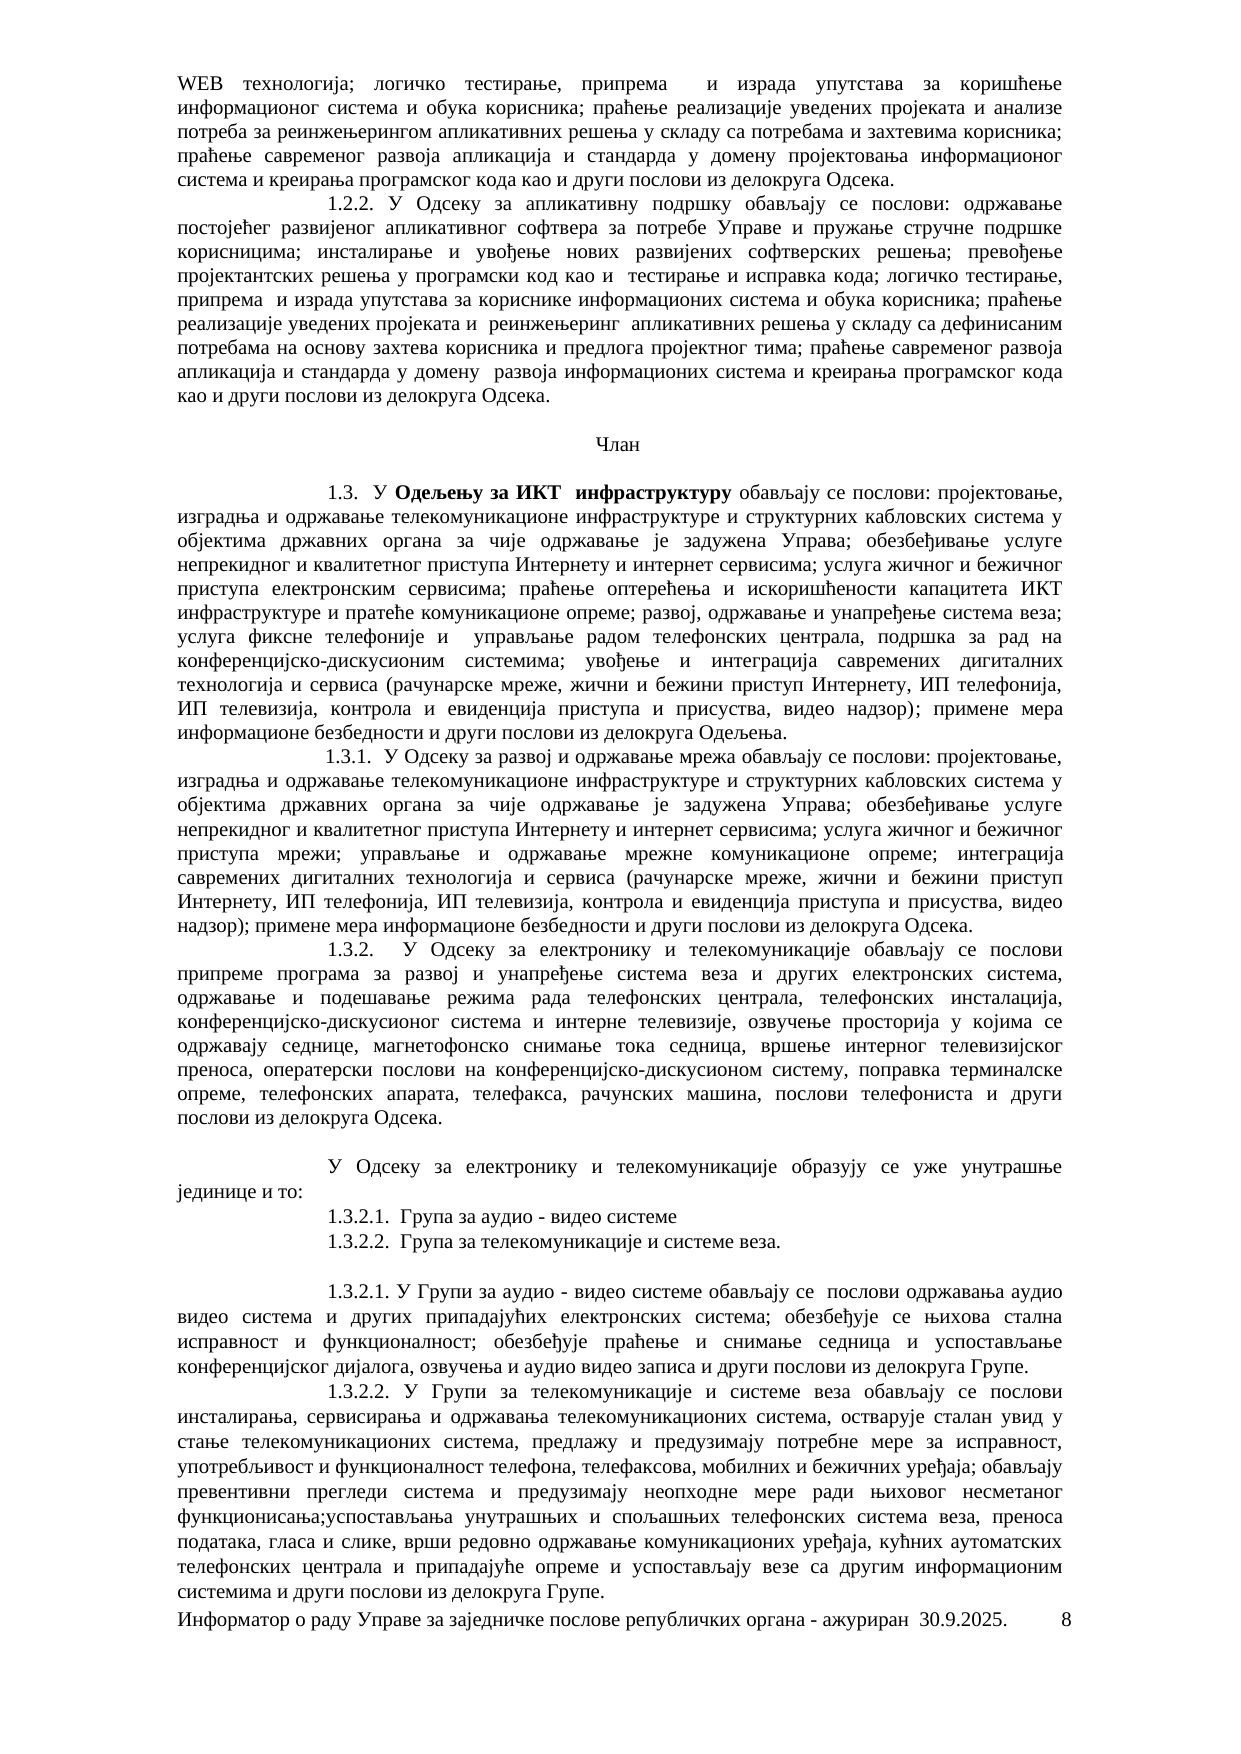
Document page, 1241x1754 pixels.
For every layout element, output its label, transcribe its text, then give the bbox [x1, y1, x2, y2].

text 1.3.2.1. У Групи за аудио - видео системе обављају се послови одржавања аудио видео система и других припадајућих електронских система; обезбеђује се њихова стална исправност и функционалност; обезбеђује праћење и снимање седница и успостављање конференцијског дијалога, озвучења и аудио видео записа и други послови из делокруга Групе. [177, 1278, 1063, 1378]
text WEB технологија; логичко тестирање, припрема и израда упутстава за коришћење информационог система и обука корисника; праћење реализације уведених пројеката и анализе потреба за реинжењерингом апликативних решења у складу са потребама и захтевима корисника; праћење савременог развоја апликација и стандарда у домену пројектовања информационог система и креирања програмског кода као и други послови из делокруга Одсека. [177, 71, 1063, 191]
text 1.2.2. У Одсеку за апликативну подршку обављају се послови: одржавање постојећег развијеног апликативног софтвера за потребе Управе и пружање стручне подршке корисницима; инсталирање и увођење нових развијених софтверских решења; превођење пројектантских решења у програмски код као и тестирање и исправка кода; логичко тестирање, припрема и израда упутстава за кориснике информационих система и обука корисника; праћење реализације уведених пројеката и реинжењеринг апликативних решења у складу са дефинисаним потребама на основу захтева корисника и предлога пројектног тима; праћење савременог развоја апликација и стандарда у домену развоја информационих система и креирања програмског кода као и други послови из делокруга Одсека. [177, 191, 1063, 407]
text 1.3.1. У Одсеку за развој и одржавање мрежа обављају се послови: пројектовање, изградња и одржавање телекомуникационе инфраструктуре и структурних кабловских система у објектима државних органа за чије одржавање је задужена Управа; обезбеђивање услуге непрекидног и квалитетног приступа Интернету и интернет сервисима; услуга жичног и бежичног приступа мрежи; управљање и одржавање мрежне комуникационе опреме; интеграција савремених дигиталних технологија и сервиса (рачунарске мреже, жични и бежини приступ Интернету, ИП телефонија, ИП телевизија, контрола и евиденција приступа и присуства, видео надзор); примене мера информационе безбедности и други послови из делокруга Одсека. [177, 744, 1063, 937]
text 1.3.2.1. Група за аудио - видео системе [177, 1203, 1063, 1228]
text 1.3.2.2. Група за телекомуникације и системе веза. [177, 1228, 1063, 1253]
text 1.3.2. У Одсеку за електронику и телекомуникације обављају се послови припреме програма за развој и унапређење система веза и других електронских система, одржавање и подешавање режима рада телефонских централа, телефонских инсталација, конференцијско-дискусионог система и интерне телевизије, озвучење просторија у којима се одржавају седнице, магнетофонско снимање тока седница, вршење интерног телевизијског преноса, оператерски послови на конференцијско-дискусионом систему, поправка терминалске опреме, телефонских апарата, телефакса, рачунских машина, послови телефониста и други послови из делокруга Одсека. [177, 937, 1063, 1129]
text 1.3.2.2. У Групи за телекомуникације и системе веза обављају се послови инсталирања, сервисирања и одржавања телекомуникационих система, остварује сталан увид у стање телекомуникационих система, предлажу и предузимају потребне мере за исправност, употребљивост и функционалност телефона, телефаксова, мобилних и бежичних уређаја; обављају превентивни прегледи система и предузимају неопходне мере ради њиховог несметаног функционисања;успостављања унутрашњих и спољашњих телефонских система веза, преноса података, гласа и слике, врши редовно одржавање комуникационих уређаја, кућних аутоматских телефонских централа и припадајуће опреме и успостављају везе са другим информационим системима и други послови из делокруга Групе. [177, 1378, 1063, 1603]
text 1.3. У Одељењу за ИКТ инфраструктуру обављају се послови: пројектовање, изградња и одржавање телекомуникационе инфраструктуре и структурних кабловских система у објектима државних органа за чије одржавање је задужена Управа; обезбеђивање услуге непрекидног и квалитетног приступа Интернету и интернет сервисима; услуга жичног и бежичног приступа електронским сервисима; праћење оптерећења и искоришћености капацитета ИКТ инфраструктуре и пратеће комуникационе опреме; развој, одржавање и унапређење система веза; услуга фиксне телефоније и управљање радом телефонских централа, подршка за рад на конференцијско-дискусионим системима; увођење и интеграција савремених дигиталних технологија и сервиса (рачунарске мреже, жични и бежини приступ Интернету, ИП телефонија, ИП телевизија, контрола и евиденција приступа и присуства, видео надзор); примене мера информационе безбедности и други послови из делокруга Одељења. [177, 479, 1063, 744]
text У Одсеку за електронику и телекомуникације образују се уже унутрашње јединице и то: [177, 1153, 1063, 1203]
text Члан [177, 431, 1063, 456]
